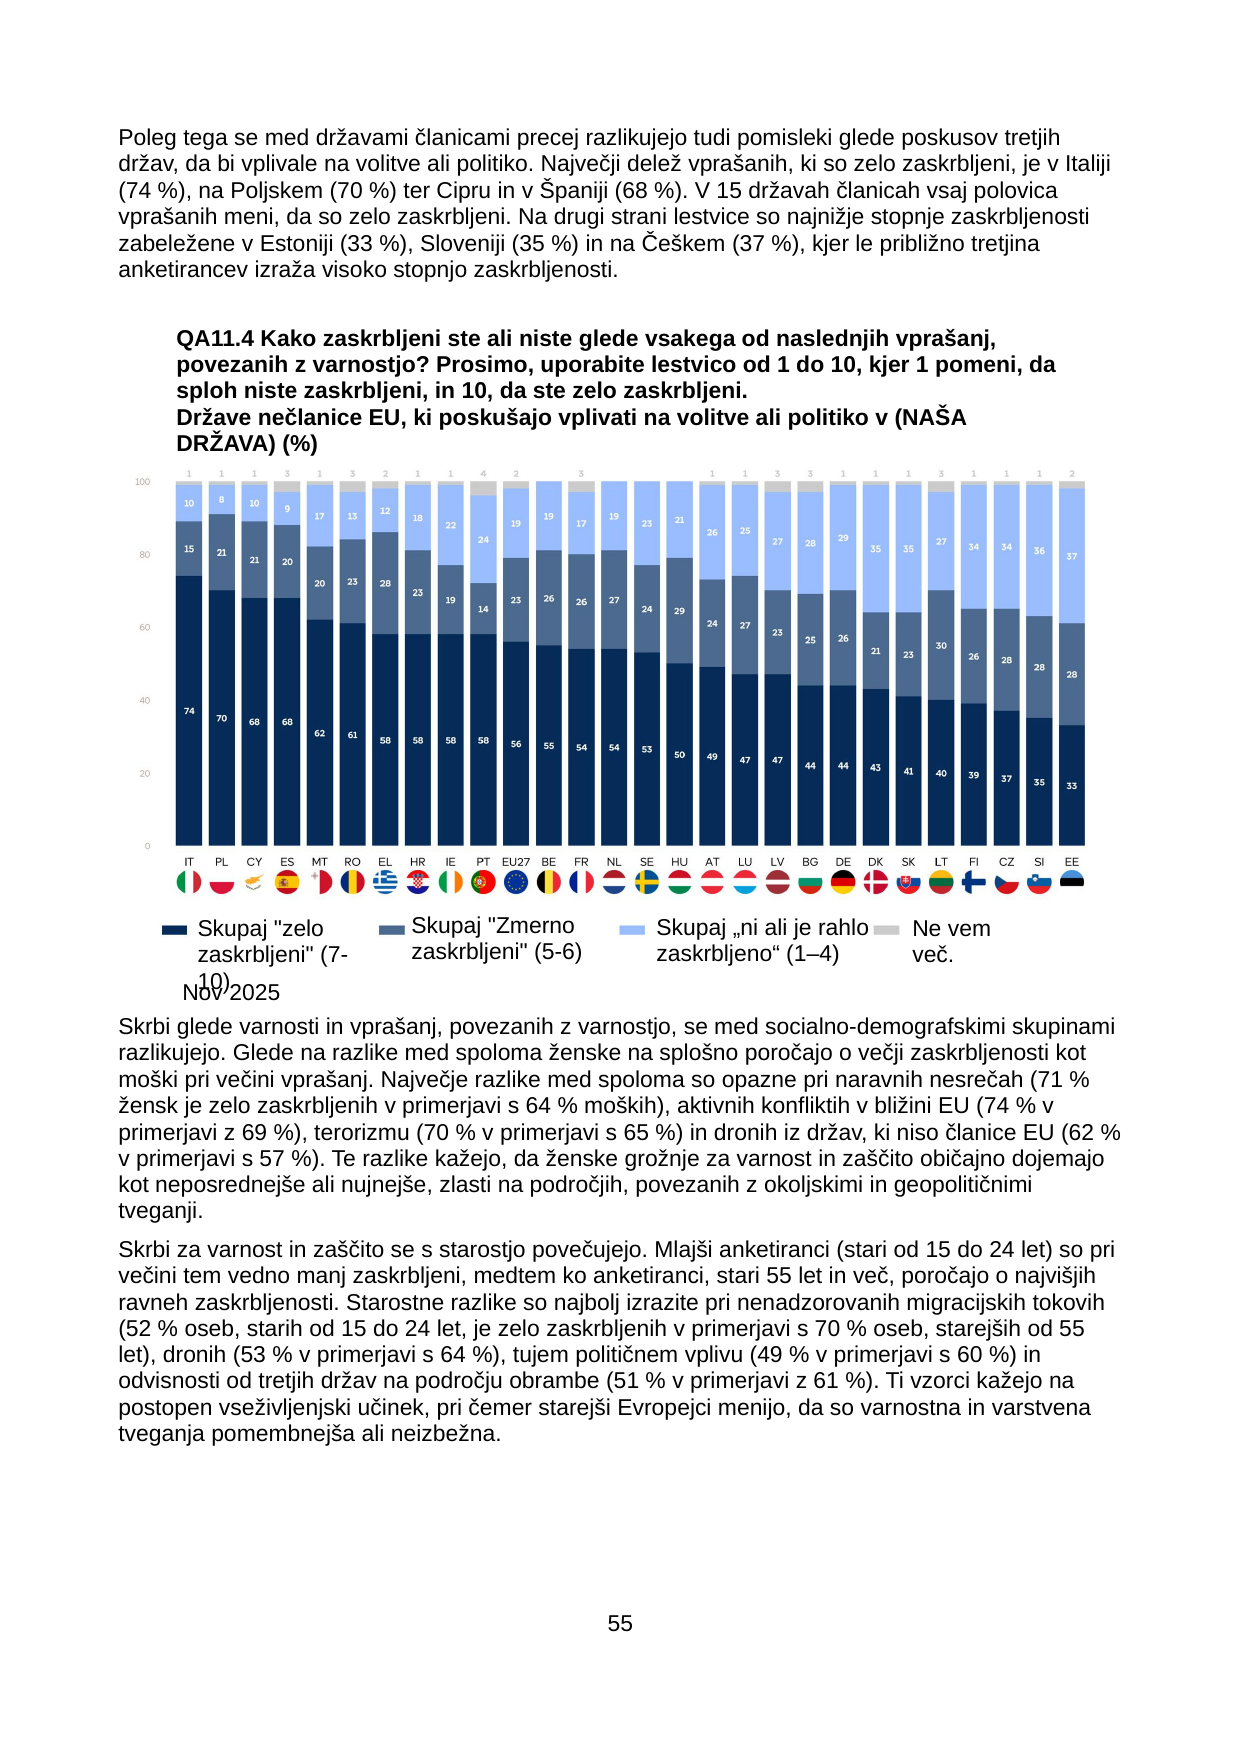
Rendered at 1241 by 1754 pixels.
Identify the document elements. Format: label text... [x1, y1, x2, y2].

text Poleg tega se med državami članicami precej razlikujejo tudi pomisleki glede poskusov tretjih držav, da bi vplivale na volitve ali politiko. Največji delež vprašanih, ki so zelo zaskrbljeni, je v Italiji (74 %), na Poljskem (70 %) ter Cipru in v Španiji (68 %). V 15 državah članicah vsaj polovica vprašanih meni, da so zelo zaskrbljeni. Na drugi strani lestvice so najnižje stopnje zaskrbljenosti zabeležene v Estoniji (33 %), Sloveniji (35 %) in na Češkem (37 %), kjer le približno tretjina anketirancev izraža visoko stopnjo zaskrbljenosti. [118, 124, 1122, 282]
picture [154, 916, 904, 938]
picture [129, 463, 1088, 900]
text Skrbi za varnost in zaščito se s starostjo povečujejo. Mlajši anketiranci (stari od 15 do 24 let) so pri večini tem vedno manj zaskrbljeni, medtem ko anketiranci, stari 55 let in več, poročajo o najvišjih ravneh zaskrbljenosti. Starostne razlike so najbolj izrazite pri nenadzorovanih migracijskih tokovih (52 % oseb, starih od 15 do 24 let, je zelo zaskrbljenih v primerjavi s 70 % oseb, starejših od 55 let), dronih (53 % v primerjavi s 64 %), tujem političnem vplivu (49 % v primerjavi s 60 %) in odvisnosti od tretjih držav na področju obrambe (51 % v primerjavi z 61 %). Ti vzorci kažejo na postopen vseživljenjski učinek, pri čemer starejši Evropejci menijo, da so varnostna in varstvena tveganja pomembnejša ali neizbežna. [118, 1236, 1122, 1447]
text Skrbi glede varnosti in vprašanj, povezanih z varnostjo, se med socialno-demografskimi skupinami razlikujejo. Glede na razlike med spoloma ženske na splošno poročajo o večji zaskrbljenosti kot moški pri večini vprašanj. Največje razlike med spoloma so opazne pri naravnih nesrečah (71 % žensk je zelo zaskrbljenih v primerjavi s 64 % moških), aktivnih konfliktih v bližini EU (74 % v primerjavi z 69 %), terorizmu (70 % v primerjavi s 65 %) in dronih iz držav, ki niso članice EU (62 % v primerjavi s 57 %). Te razlike kažejo, da ženske grožnje za varnost in zaščito običajno dojemajo kot neposrednejše ali nujnejše, zlasti na področjih, povezanih z okoljskimi in geopolitičnimi tveganji. [118, 294, 1122, 1224]
